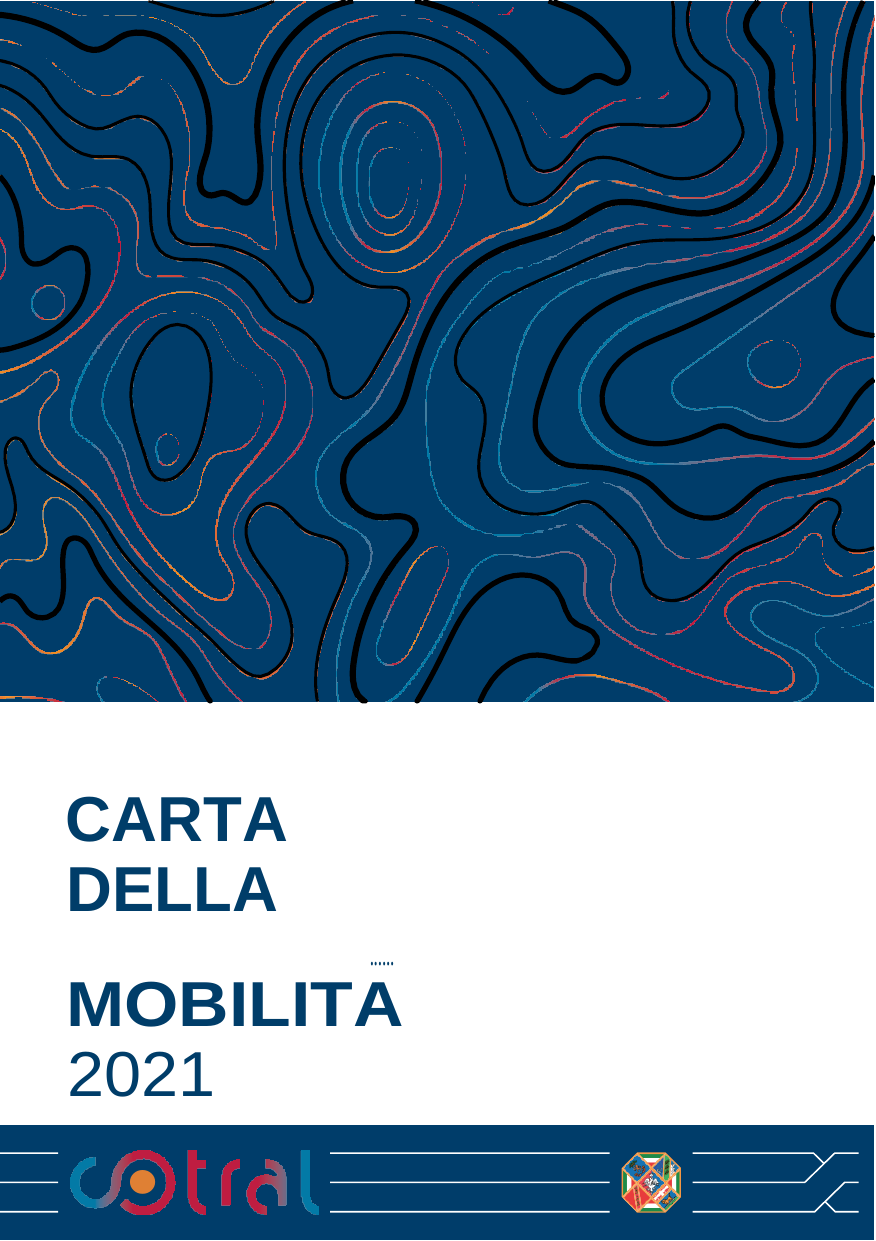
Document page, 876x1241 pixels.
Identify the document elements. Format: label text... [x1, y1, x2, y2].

text CARTA DELLA ...... [66, 785, 396, 978]
text MOBILITA [66, 978, 875, 1038]
text 2021 [67, 1038, 875, 1111]
